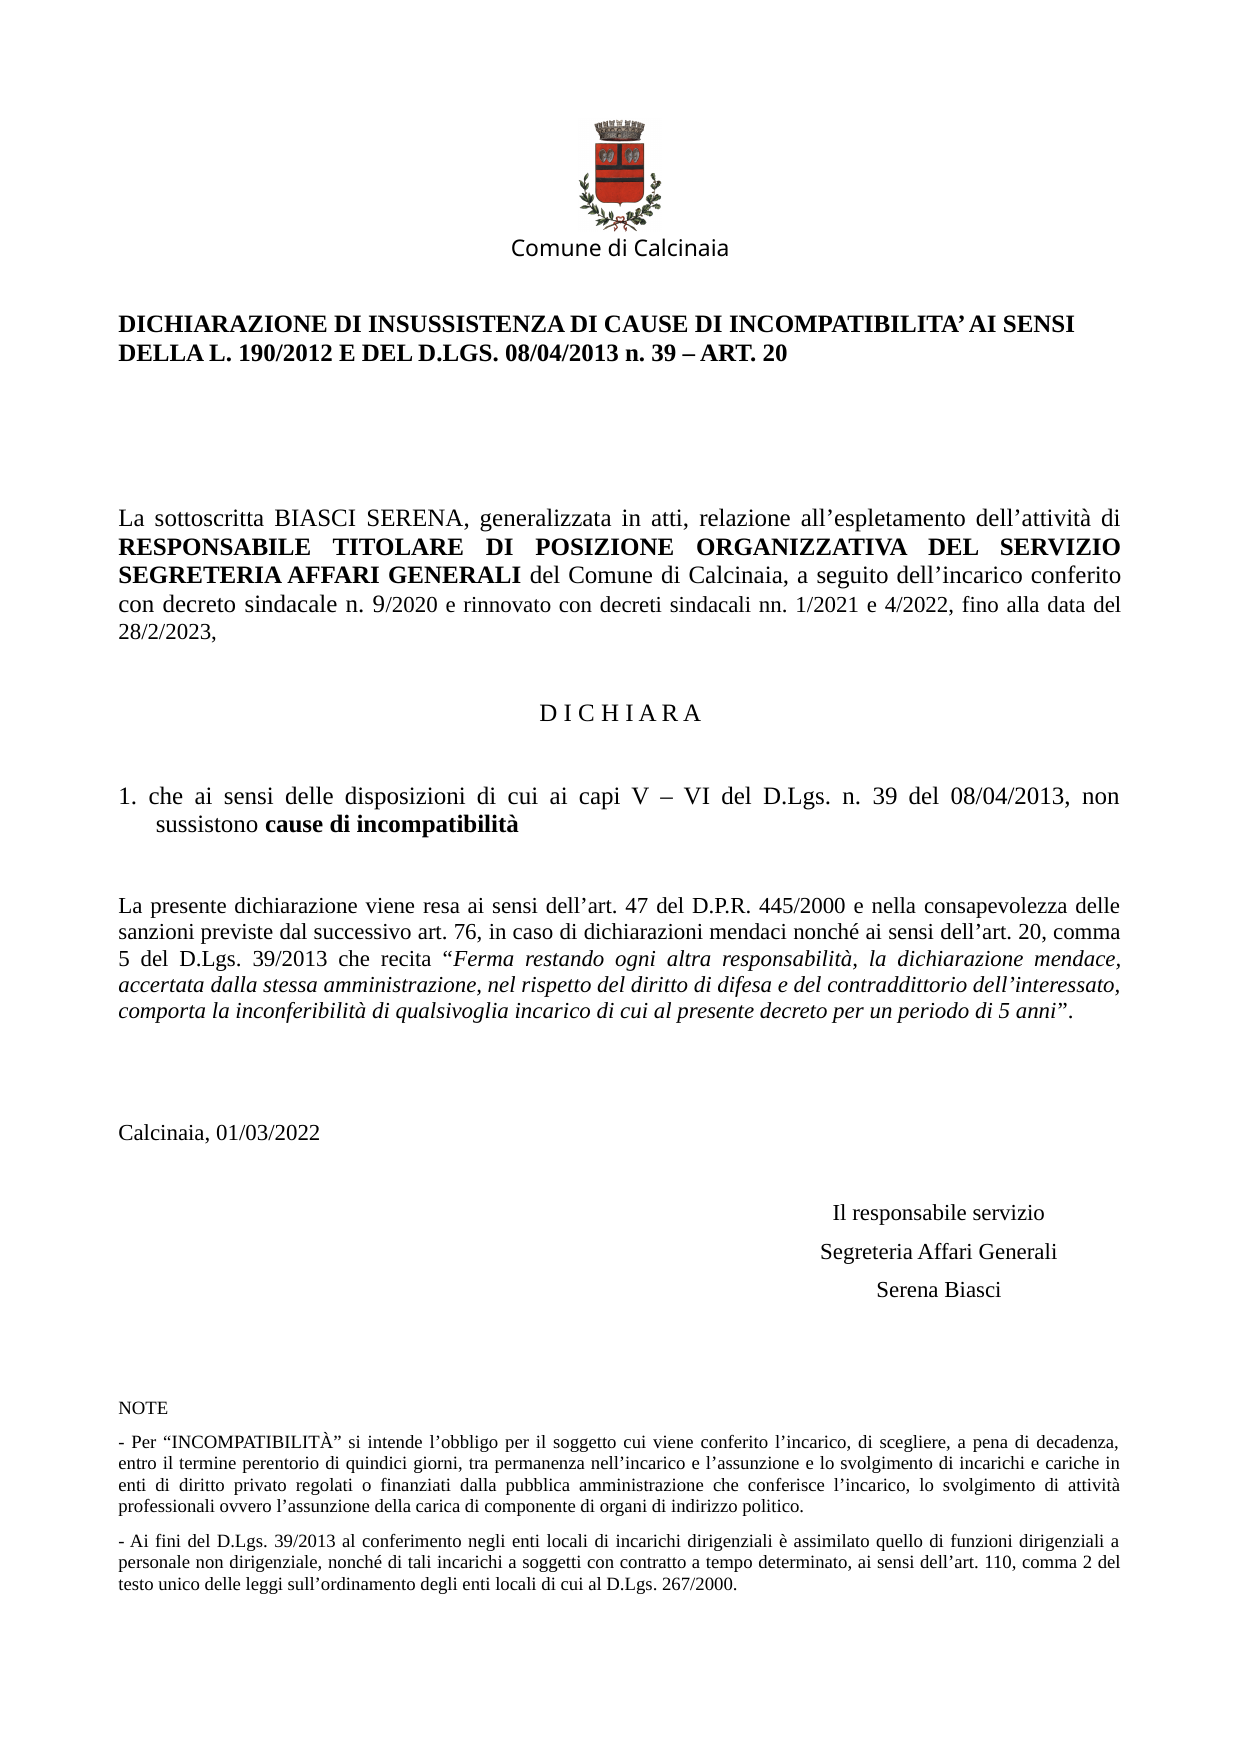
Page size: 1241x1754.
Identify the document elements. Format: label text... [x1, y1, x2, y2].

text D I C H I A R A [118, 698, 1122, 727]
text 1. che ai sensi delle disposizioni di cui ai capi V – VI del D.Lgs. n. 39 del 08/04/2013, non sussistono cause di incompatibilità [118, 781, 1122, 838]
text - Ai fini del D.Lgs. 39/2013 al conferimento negli enti locali di incarichi dirigenziali è assimilato quello di funzioni dirigenziali a personale non dirigenziale, nonché di tali incarichi a soggetti con contratto a tempo determinato, ai sensi dell’art. 110, comma 2 del testo unico delle leggi sull’ordinamento degli enti locali di cui al D.Lgs. 267/2000. [118, 1529, 1122, 1594]
text La presente dichiarazione viene resa ai sensi dell’art. 47 del D.P.R. 445/2000 e nella consapevolezza delle sanzioni previste dal successivo art. 76, in caso di dichiarazioni mendaci nonché ai sensi dell’art. 20, comma 5 del D.Lgs. 39/2013 che recita “Ferma restando ogni altra responsabilità, la dichiarazione mendace, accertata dalla stessa amministrazione, nel rispetto del diritto di difesa e del contraddittorio dell’interessato, comporta la inconferibilità di qualsivoglia incarico di cui al presente decreto per un periodo di 5 anni”. [118, 892, 1122, 1024]
text Comune di Calcinaia [118, 232, 1122, 263]
text Il responsabile servizio [756, 1199, 1122, 1225]
text Serena Biasci [756, 1277, 1122, 1303]
text Calcinaia, 01/03/2022 [118, 1119, 1122, 1145]
text NOTE [118, 1397, 1122, 1418]
picture [578, 118, 662, 232]
text Segreteria Affari Generali [756, 1238, 1122, 1264]
text DICHIARAZIONE DI INSUSSISTENZA DI CAUSE DI INCOMPATIBILITA’ AI SENSI DELLA L. 190/2012 E DEL D.LGS. 08/04/2013 n. 39 – ART. 20 [118, 309, 1122, 367]
text - Per “INCOMPATIBILITÀ” si intende l’obbligo per il soggetto cui viene conferito l’incarico, di scegliere, a pena di decadenza, entro il termine perentorio di quindici giorni, tra permanenza nell’incarico e l’assunzione e lo svolgimento di incarichi e cariche in enti di diritto privato regolati o finanziati dalla pubblica amministrazione che conferisce l’incarico, lo svolgimento di attività professionali ovvero l’assunzione della carica di componente di organi di indirizzo politico. [118, 1431, 1122, 1517]
text La sottoscritta BIASCI SERENA, generalizzata in atti, relazione all’espletamento dell’attività di RESPONSABILE TITOLARE DI POSIZIONE ORGANIZZATIVA DEL SERVIZIO SEGRETERIA AFFARI GENERALI del Comune di Calcinaia, a seguito dell’incarico conferito con decreto sindacale n. 9/2020 e rinnovato con decreti sindacali nn. 1/2021 e 4/2022, fino alla data del 28/2/2023, [118, 503, 1122, 644]
